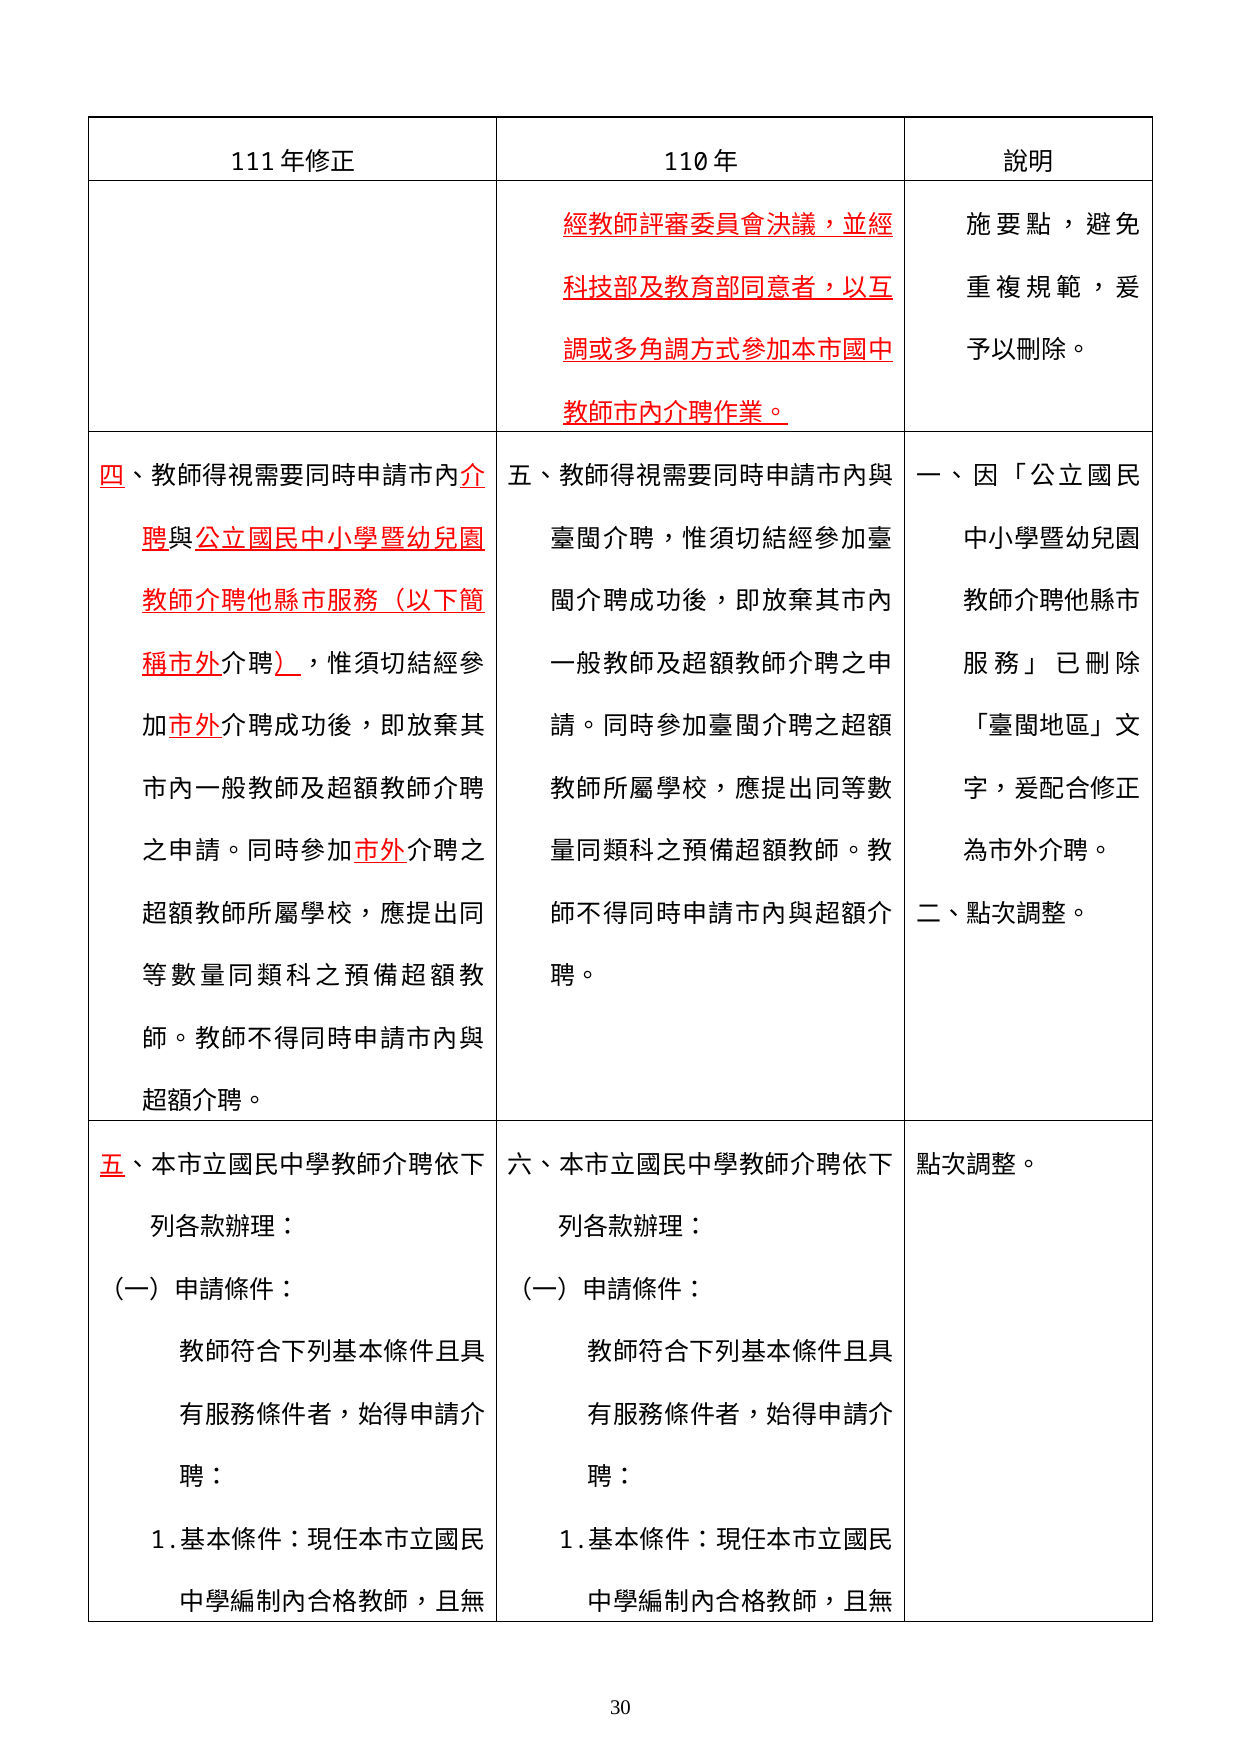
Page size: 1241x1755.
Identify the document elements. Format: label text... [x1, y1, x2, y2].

table_cell 施要點，避免重複規範，爰予以刪除。 [905, 181, 1152, 431]
table_cell 一、因「公立國民中小學暨幼兒園教師介聘他縣市服務」已刪除「臺閩地區」文字，爰配合修正為市外介聘。 二、點次調整。 [905, 432, 1152, 1119]
table_header 110年 [497, 118, 904, 180]
table_cell 四、教師得視需要同時申請市內介聘與公立國民中小學暨幼兒園教師介聘他縣市服務（以下簡稱市外介聘），惟須切結經參加市外介聘成功後，即放棄其市內一般教師及超額教師介聘之申請。同時參加市外介聘之超額教師所屬學校，應提出同等數量同類科之預備超額教師。教師不得同時申請市內與超額介聘。 [89, 432, 496, 1119]
table_cell 五、本市立國民中學教師介聘依下列各款辦理： （一）申請條件： 教師符合下列基本條件且具有服務條件者，始得申請介聘： 1.基本條件：現任本市立國民中學編制內合格教師，且無 [89, 1121, 496, 1621]
table_header 111年修正 [89, 118, 496, 180]
table_cell 六、本市立國民中學教師介聘依下列各款辦理： （一）申請條件： 教師符合下列基本條件且具有服務條件者，始得申請介聘： 1.基本條件：現任本市立國民中學編制內合格教師，且無 [497, 1121, 904, 1621]
table_cell 點次調整。 [905, 1121, 1152, 1621]
table_header 說明 [905, 118, 1152, 180]
table_cell [89, 181, 496, 431]
table_cell 經教師評審委員會決議，並經科技部及教育部同意者，以互調或多角調方式參加本市國中教師市內介聘作業。 [497, 181, 904, 431]
table_cell 五、教師得視需要同時申請市內與臺閩介聘，惟須切結經參加臺閩介聘成功後，即放棄其市內一般教師及超額教師介聘之申請。同時參加臺閩介聘之超額教師所屬學校，應提出同等數量同類科之預備超額教師。教師不得同時申請市內與超額介聘。 [497, 432, 904, 1119]
